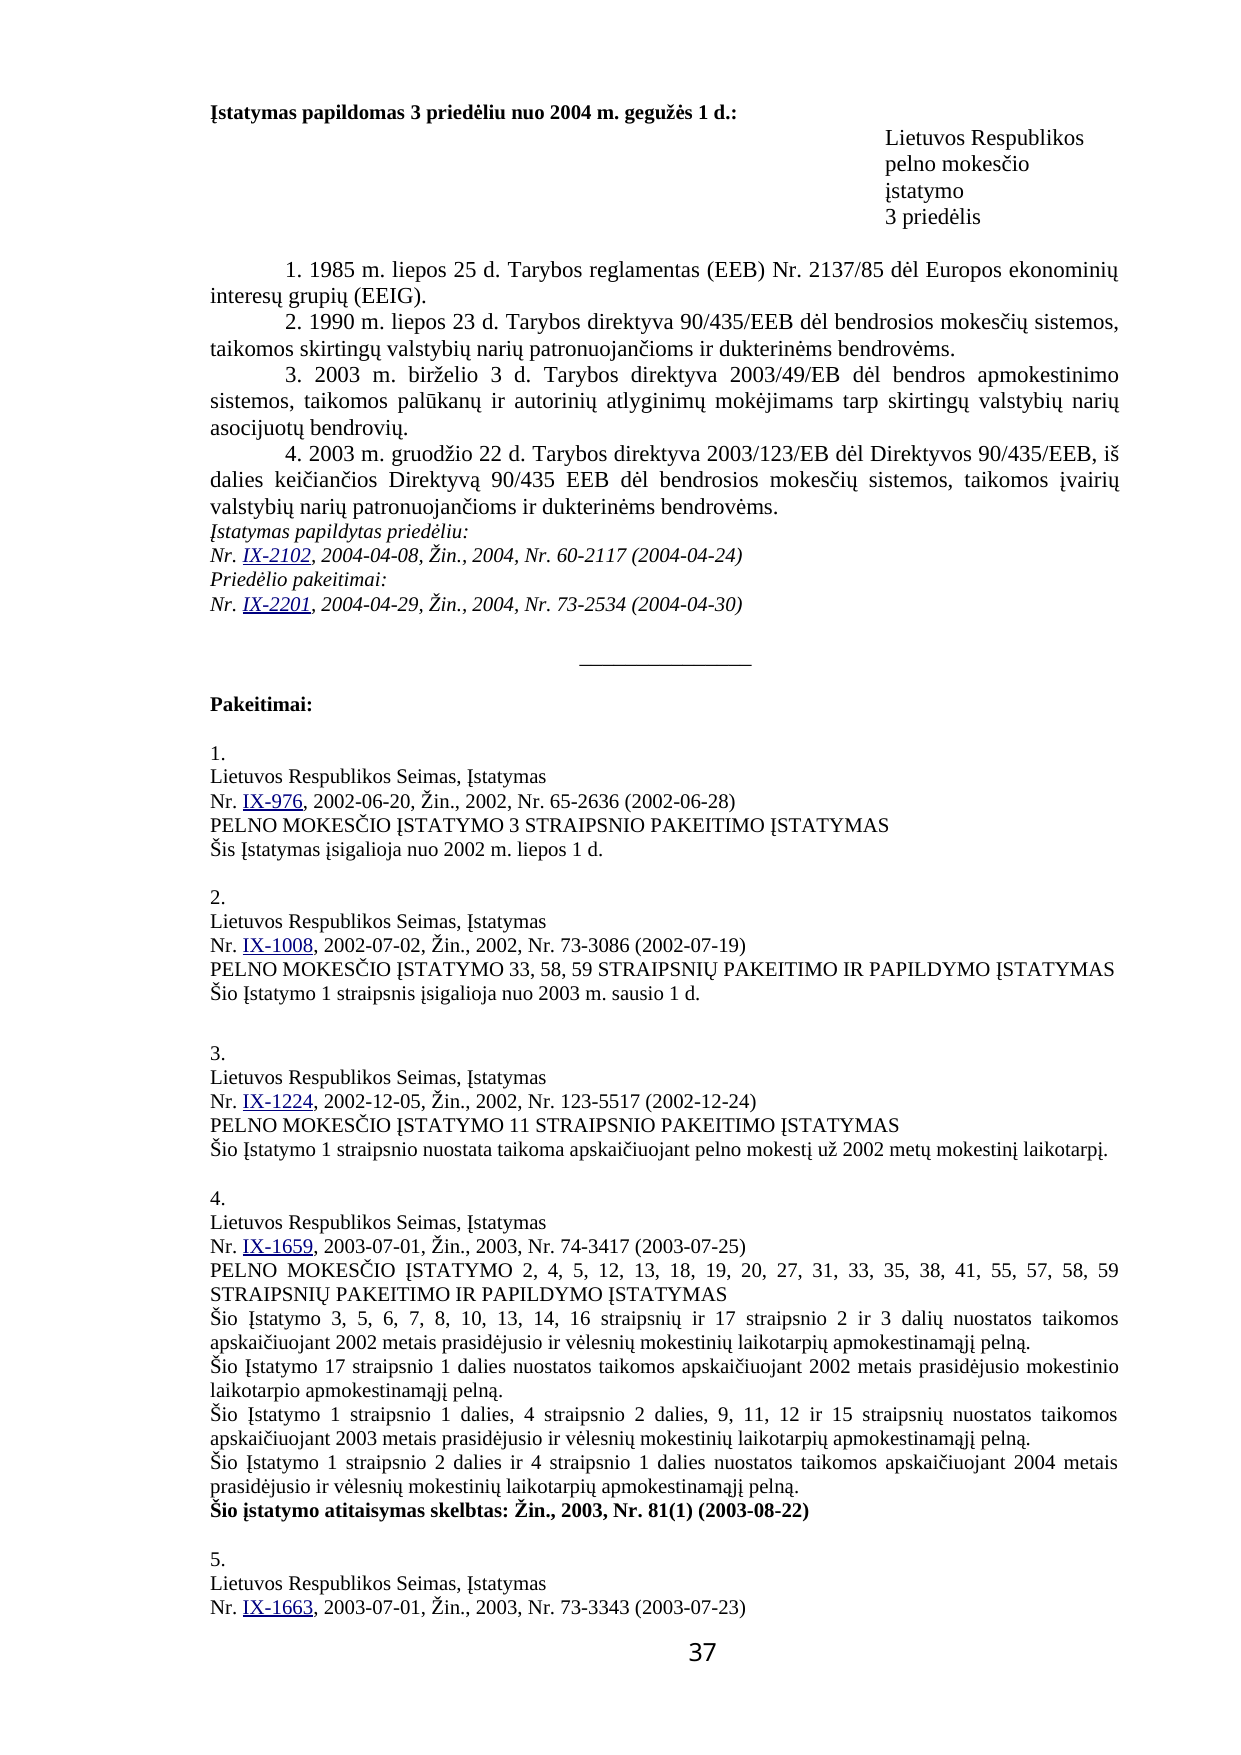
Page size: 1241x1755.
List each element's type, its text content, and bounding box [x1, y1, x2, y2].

text PELNO MOKESČIO ĮSTATYMO 3 STRAIPSNIO PAKEITIMO ĮSTATYMAS [210, 813, 1120, 837]
text PELNO MOKESČIO ĮSTATYMO 2, 4, 5, 12, 13, 18, 19, 20, 27, 31, 33, 35, 38, 41, 55, 57, 58, 59 STRAIPSNIŲ PAKEITIMO IR PAPILDYMO ĮSTATYMAS [210, 1258, 1120, 1306]
text Priedėlio pakeitimai: [210, 567, 1120, 591]
text 4. 2003 m. gruodžio 22 d. Tarybos direktyva 2003/123/EB dėl Direktyvos 90/435/EEB, iš dalies keičiančios Direktyvą 90/435 EEB dėl bendrosios mokesčių sistemos, taikomos įvairių valstybių narių patronuojančioms ir dukterinėms bendrovėms. [210, 440, 1120, 519]
text įstatymo [210, 177, 1120, 203]
text Šio Įstatymo 17 straipsnio 1 dalies nuostatos taikomos apskaičiuojant 2002 metais prasidėjusio mokestinio laikotarpio apmokestinamąjį pelną. [210, 1354, 1120, 1402]
text Įstatymas papildomas 3 priedėliu nuo 2004 m. gegužės 1 d.: [210, 100, 1120, 124]
text _______________ [210, 642, 1120, 668]
text 2. 1990 m. liepos 23 d. Tarybos direktyva 90/435/EEB dėl bendrosios mokesčių sistemos, taikomos skirtingų valstybių narių patronuojančioms ir dukterinėms bendrovėms. [210, 308, 1120, 361]
text pelno mokesčio [210, 150, 1120, 177]
text Šis Įstatymas įsigalioja nuo 2002 m. liepos 1 d. [210, 837, 1120, 861]
text Nr. IX-2201, 2004-04-29, Žin., 2004, Nr. 73-2534 (2004-04-30) [210, 591, 1120, 616]
text Nr. IX-1224, 2002-12-05, Žin., 2002, Nr. 123-5517 (2002-12-24) [210, 1089, 1120, 1113]
text Lietuvos Respublikos Seimas, Įstatymas [210, 1571, 1120, 1594]
text PELNO MOKESČIO ĮSTATYMO 33, 58, 59 STRAIPSNIŲ PAKEITIMO IR PAPILDYMO ĮSTATYMAS [210, 957, 1120, 981]
text 3. [210, 1041, 1120, 1065]
text Lietuvos Respublikos Seimas, Įstatymas [210, 909, 1120, 933]
text 1. 1985 m. liepos 25 d. Tarybos reglamentas (EEB) Nr. 2137/85 dėl Europos ekonominių interesų grupių (EEIG). [210, 256, 1120, 308]
text Lietuvos Respublikos Seimas, Įstatymas [210, 1065, 1120, 1089]
text Pakeitimai: [210, 692, 1120, 716]
text Lietuvos Respublikos Seimas, Įstatymas [210, 764, 1120, 788]
text Šio Įstatymo 1 straipsnio nuostata taikoma apskaičiuojant pelno mokestį už 2002 metų mokestinį laikotarpį. [210, 1137, 1120, 1161]
text Nr. IX-1659, 2003-07-01, Žin., 2003, Nr. 74-3417 (2003-07-25) [210, 1234, 1120, 1258]
text Šio Įstatymo 3, 5, 6, 7, 8, 10, 13, 14, 16 straipsnių ir 17 straipsnio 2 ir 3 dalių nuostatos taikomos apskaičiuojant 2002 metais prasidėjusio ir vėlesnių mokestinių laikotarpių apmokestinamąjį pelną. [210, 1306, 1120, 1354]
text Nr. IX-2102, 2004-04-08, Žin., 2004, Nr. 60-2117 (2004-04-24) [210, 543, 1120, 567]
text Įstatymas papildytas priedėliu: [210, 519, 1120, 543]
text Nr. IX-976, 2002-06-20, Žin., 2002, Nr. 65-2636 (2002-06-28) [210, 788, 1120, 813]
text 5. [210, 1546, 1120, 1571]
text Šio Įstatymo 1 straipsnis įsigalioja nuo 2003 m. sausio 1 d. [210, 981, 1120, 1005]
text Lietuvos Respublikos [810, 124, 1120, 150]
text PELNO MOKESČIO ĮSTATYMO 11 STRAIPSNIO PAKEITIMO ĮSTATYMAS [210, 1113, 1120, 1137]
text Šio įstatymo atitaisymas skelbtas: Žin., 2003, Nr. 81(1) (2003-08-22) [210, 1498, 1120, 1522]
text 2. [210, 885, 1120, 909]
text 1. [210, 740, 1120, 764]
text Šio Įstatymo 1 straipsnio 2 dalies ir 4 straipsnio 1 dalies nuostatos taikomos apskaičiuojant 2004 metais prasidėjusio ir vėlesnių mokestinių laikotarpių apmokestinamąjį pelną. [210, 1450, 1120, 1498]
text Nr. IX-1663, 2003-07-01, Žin., 2003, Nr. 73-3343 (2003-07-23) [210, 1594, 1120, 1619]
text Lietuvos Respublikos Seimas, Įstatymas [210, 1209, 1120, 1234]
text Šio Įstatymo 1 straipsnio 1 dalies, 4 straipsnio 2 dalies, 9, 11, 12 ir 15 straipsnių nuostatos taikomos apskaičiuojant 2003 metais prasidėjusio ir vėlesnių mokestinių laikotarpių apmokestinamąjį pelną. [210, 1402, 1120, 1450]
text 3 priedėlis [210, 203, 1120, 229]
text 4. [210, 1186, 1120, 1209]
text 3. 2003 m. birželio 3 d. Tarybos direktyva 2003/49/EB dėl bendros apmokestinimo sistemos, taikomos palūkanų ir autorinių atlyginimų mokėjimams tarp skirtingų valstybių narių asocijuotų bendrovių. [210, 361, 1120, 440]
text Nr. IX-1008, 2002-07-02, Žin., 2002, Nr. 73-3086 (2002-07-19) [210, 933, 1120, 957]
